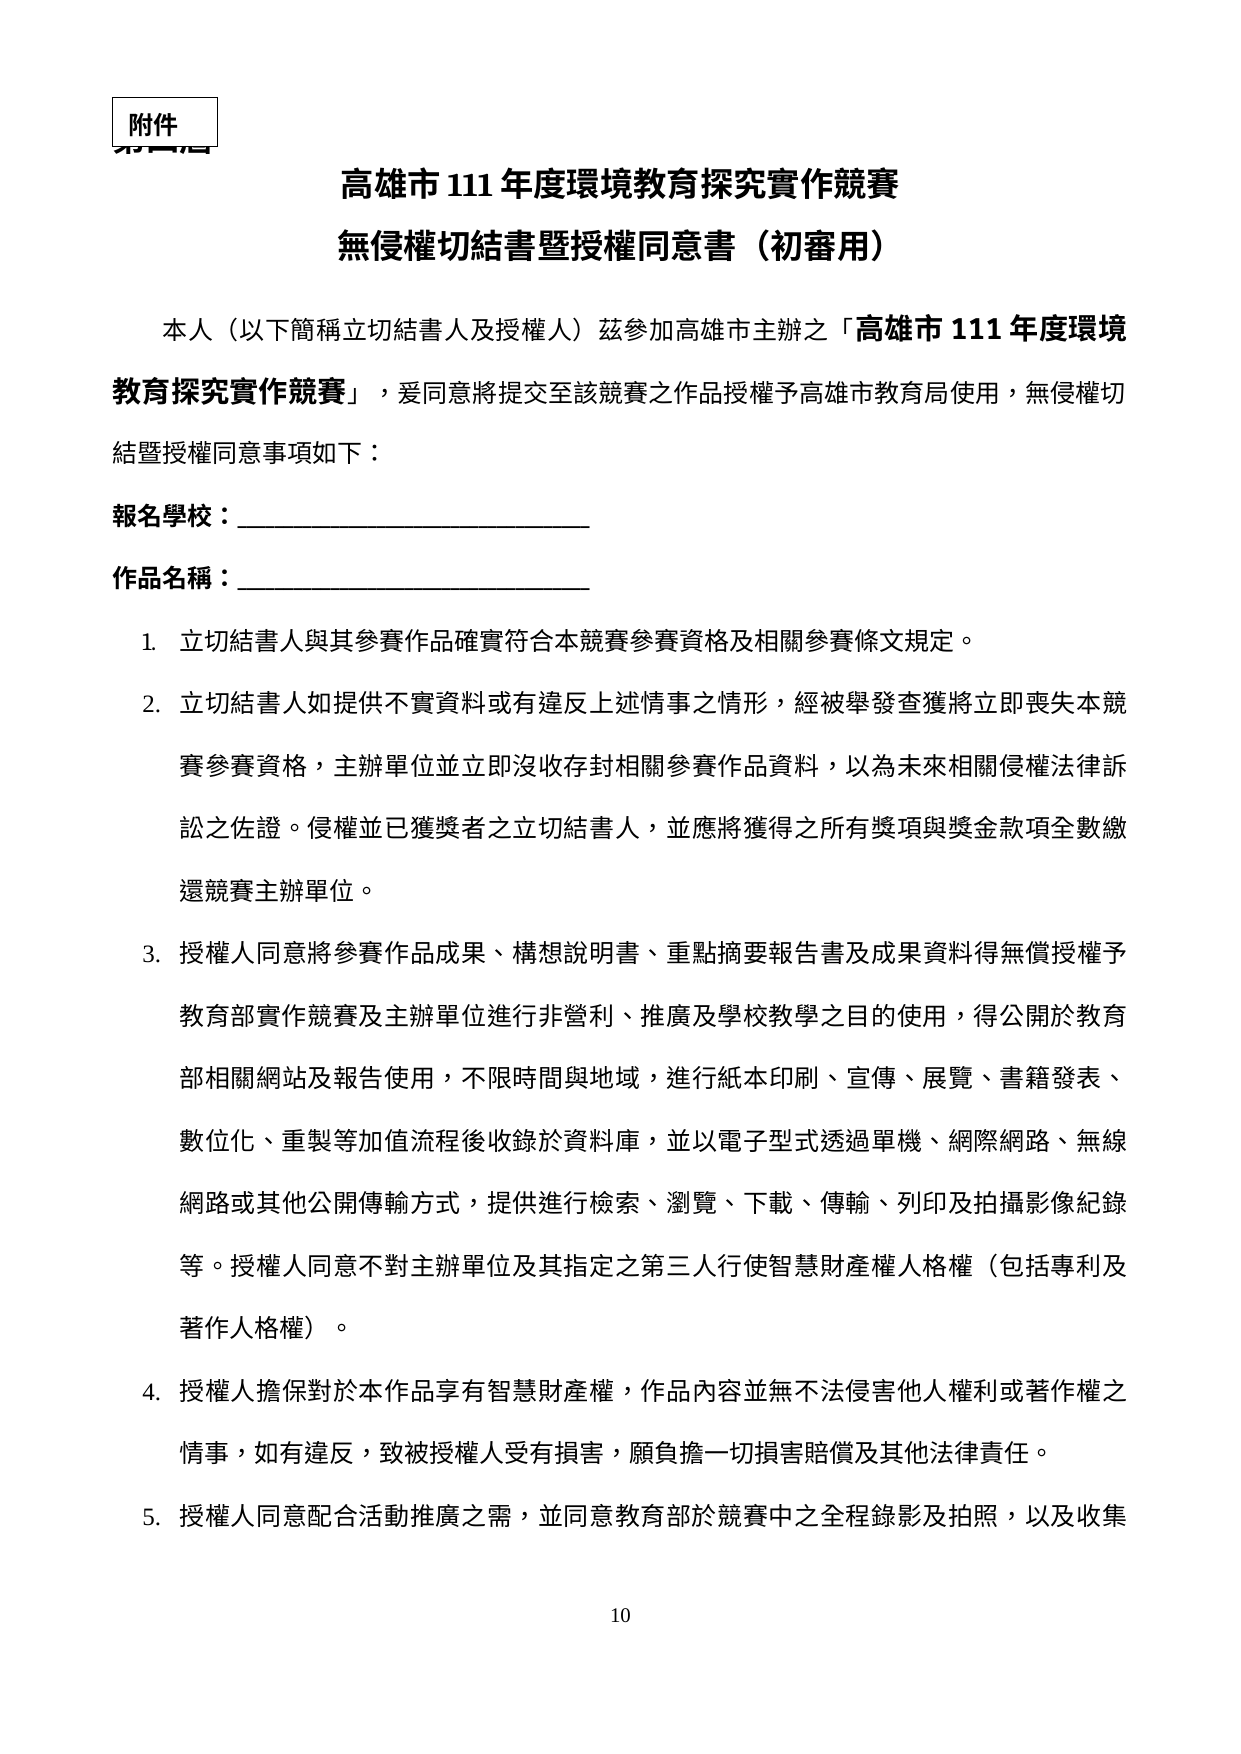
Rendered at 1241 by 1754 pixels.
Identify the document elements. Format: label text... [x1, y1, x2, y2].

text 第四屆 [112, 96, 1128, 158]
text 無侵權切結書暨授權同意書（初審用） [112, 225, 1128, 267]
list 授權人同意配合活動推廣之需，並同意教育部於競賽中之全程錄影及拍照，以及收集 [142, 1473, 1128, 1535]
list 授權人同意將參賽作品成果、構想說明書、重點摘要報告書及成果資料得無償授權予教育部實作競賽及主辦單位進行非營利、推廣及學校教學之目的使用，得公開於教育部相關網站及報告使用，不限時間與地域，進行紙本印刷、宣傳、展覽、書籍發表、數位化、重製等加值流程後收錄於資料庫，並以電子型式透過單機、網際網路、無線網路或其他公開傳輸方式，提供進行檢索、瀏覽、下載、傳輸、列印及拍攝影像紀錄等。授權人同意不對主辦單位及其指定之第三人行使智慧財產權人格權（包括專利及著作人格權）。 [142, 910, 1128, 1348]
list 立切結書人與其參賽作品確實符合本競賽參賽資格及相關參賽條文規定。 [142, 598, 1128, 660]
text 本人（以下簡稱立切結書人及授權人）茲參加高雄市主辦之「高雄市111年度環境教育探究實作競賽」，爰同意將提交至該競賽之作品授權予高雄市教育局使用，無侵權切結暨授權同意事項如下： [112, 285, 1128, 473]
text 作品名稱：______________________________________ [112, 535, 1128, 598]
text 高雄市111年度環境教育探究實作競賽 [112, 158, 1128, 206]
list 立切結書人如提供不實資料或有違反上述情事之情形，經被舉發查獲將立即喪失本競賽參賽資格，主辦單位並立即沒收存封相關參賽作品資料，以為未來相關侵權法律訴訟之佐證。侵權並已獲獎者之立切結書人，並應將獲得之所有獎項與獎金款項全數繳還競賽主辦單位。 [142, 660, 1128, 910]
text 附件二 [128, 105, 202, 138]
list 授權人擔保對於本作品享有智慧財產權，作品內容並無不法侵害他人權利或著作權之情事，如有違反，致被授權人受有損害，願負擔一切損害賠償及其他法律責任。 [142, 1348, 1128, 1473]
text 報名學校：______________________________________ [112, 473, 1128, 535]
